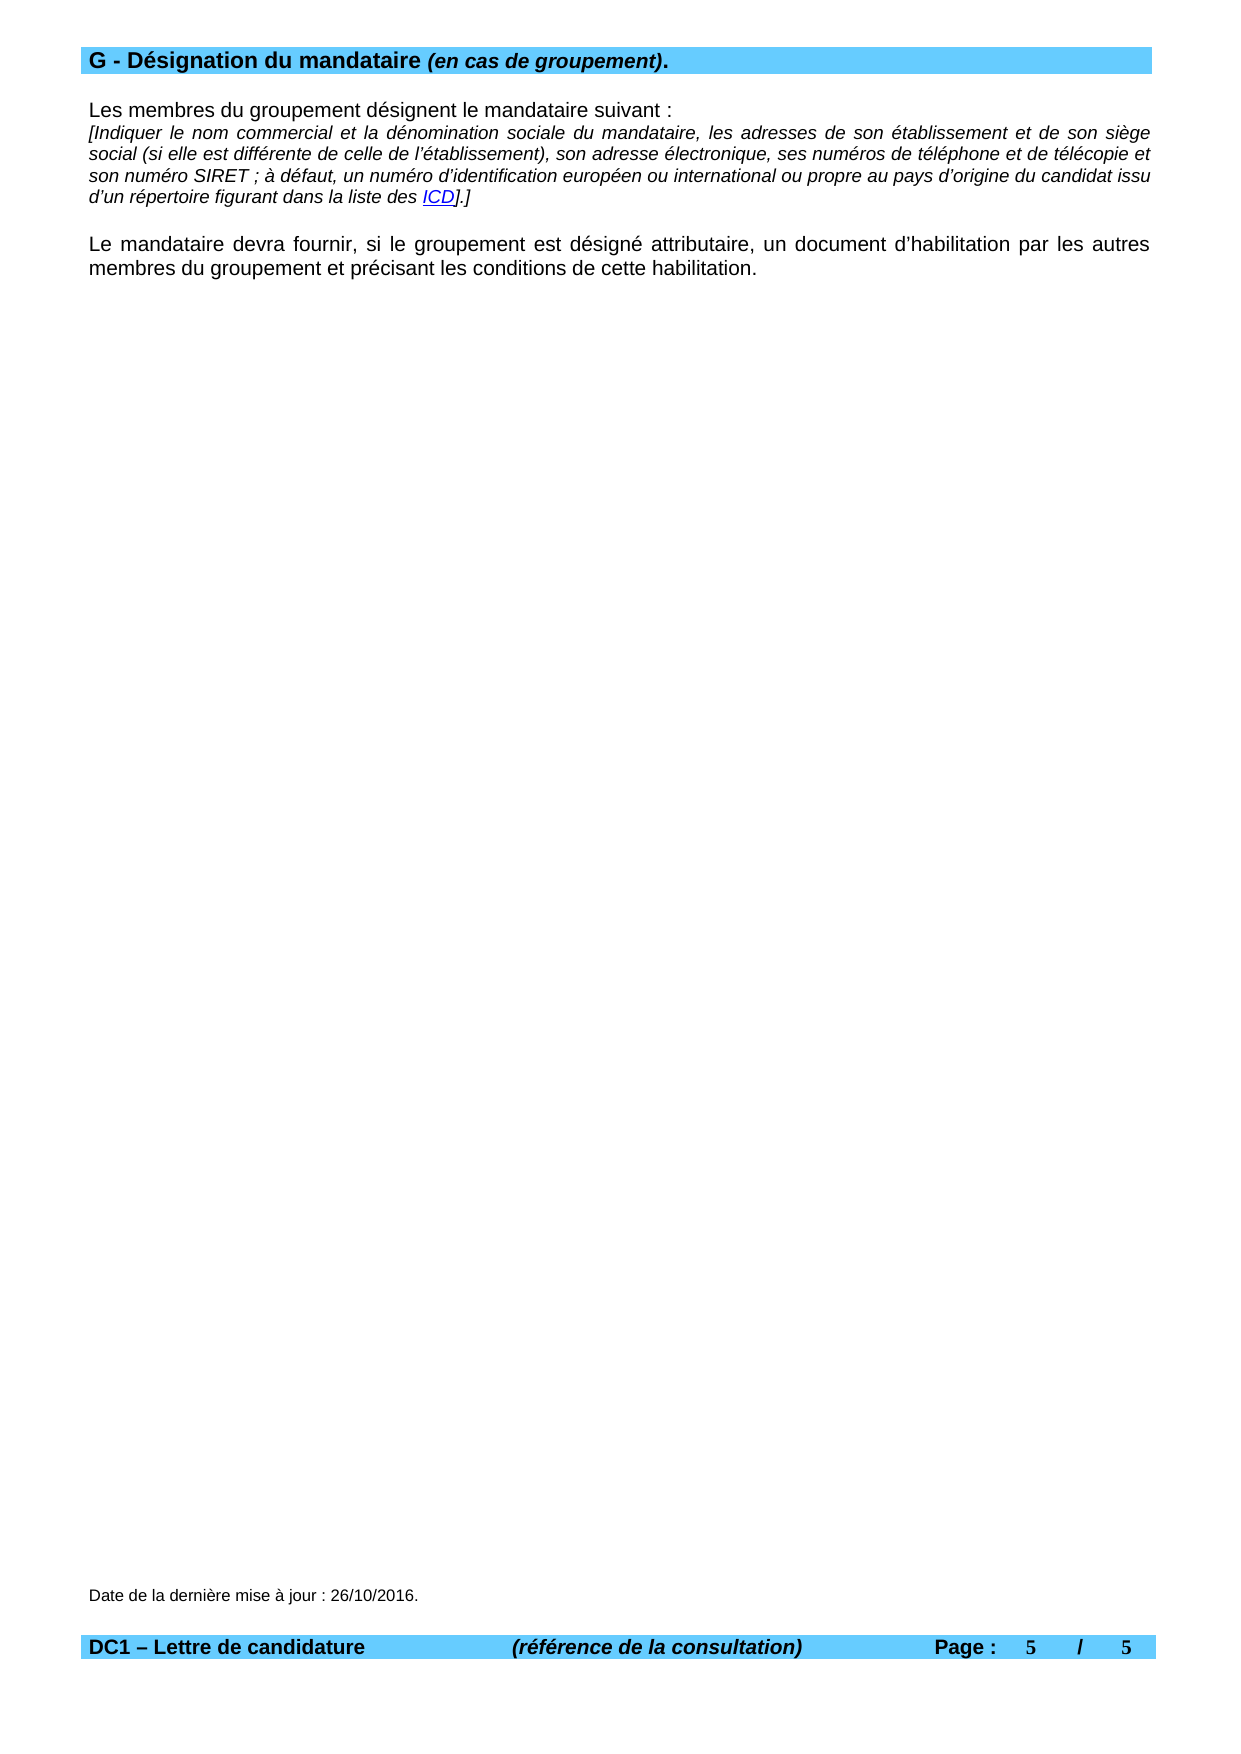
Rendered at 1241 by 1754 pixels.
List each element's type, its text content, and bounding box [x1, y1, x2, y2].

text Le mandataire devra fournir, si le groupement est désigné attributaire, un document d’habilitation par les autres membres du groupement et précisant les conditions de cette habilitation. [89, 232, 1152, 280]
text Les membres du groupement désignent le mandataire suivant : [89, 98, 1152, 122]
table_header G - Désignation du mandataire (en cas de groupement). [81, 47, 1152, 74]
text Date de la dernière mise à jour : 26/10/2016. [89, 1586, 1152, 1605]
text [Indiquer le nom commercial et la dénomination sociale du mandataire, les adresses de son établissement et de son siège social (si elle est différente de celle de l’établissement), son adresse électronique, ses numéros de téléphone et de télécopie et son numéro SIRET ; à défaut, un numéro d’identification européen ou international ou propre au pays d’origine du candidat issu d’un répertoire figurant dans la liste des ICD].] [89, 122, 1152, 208]
